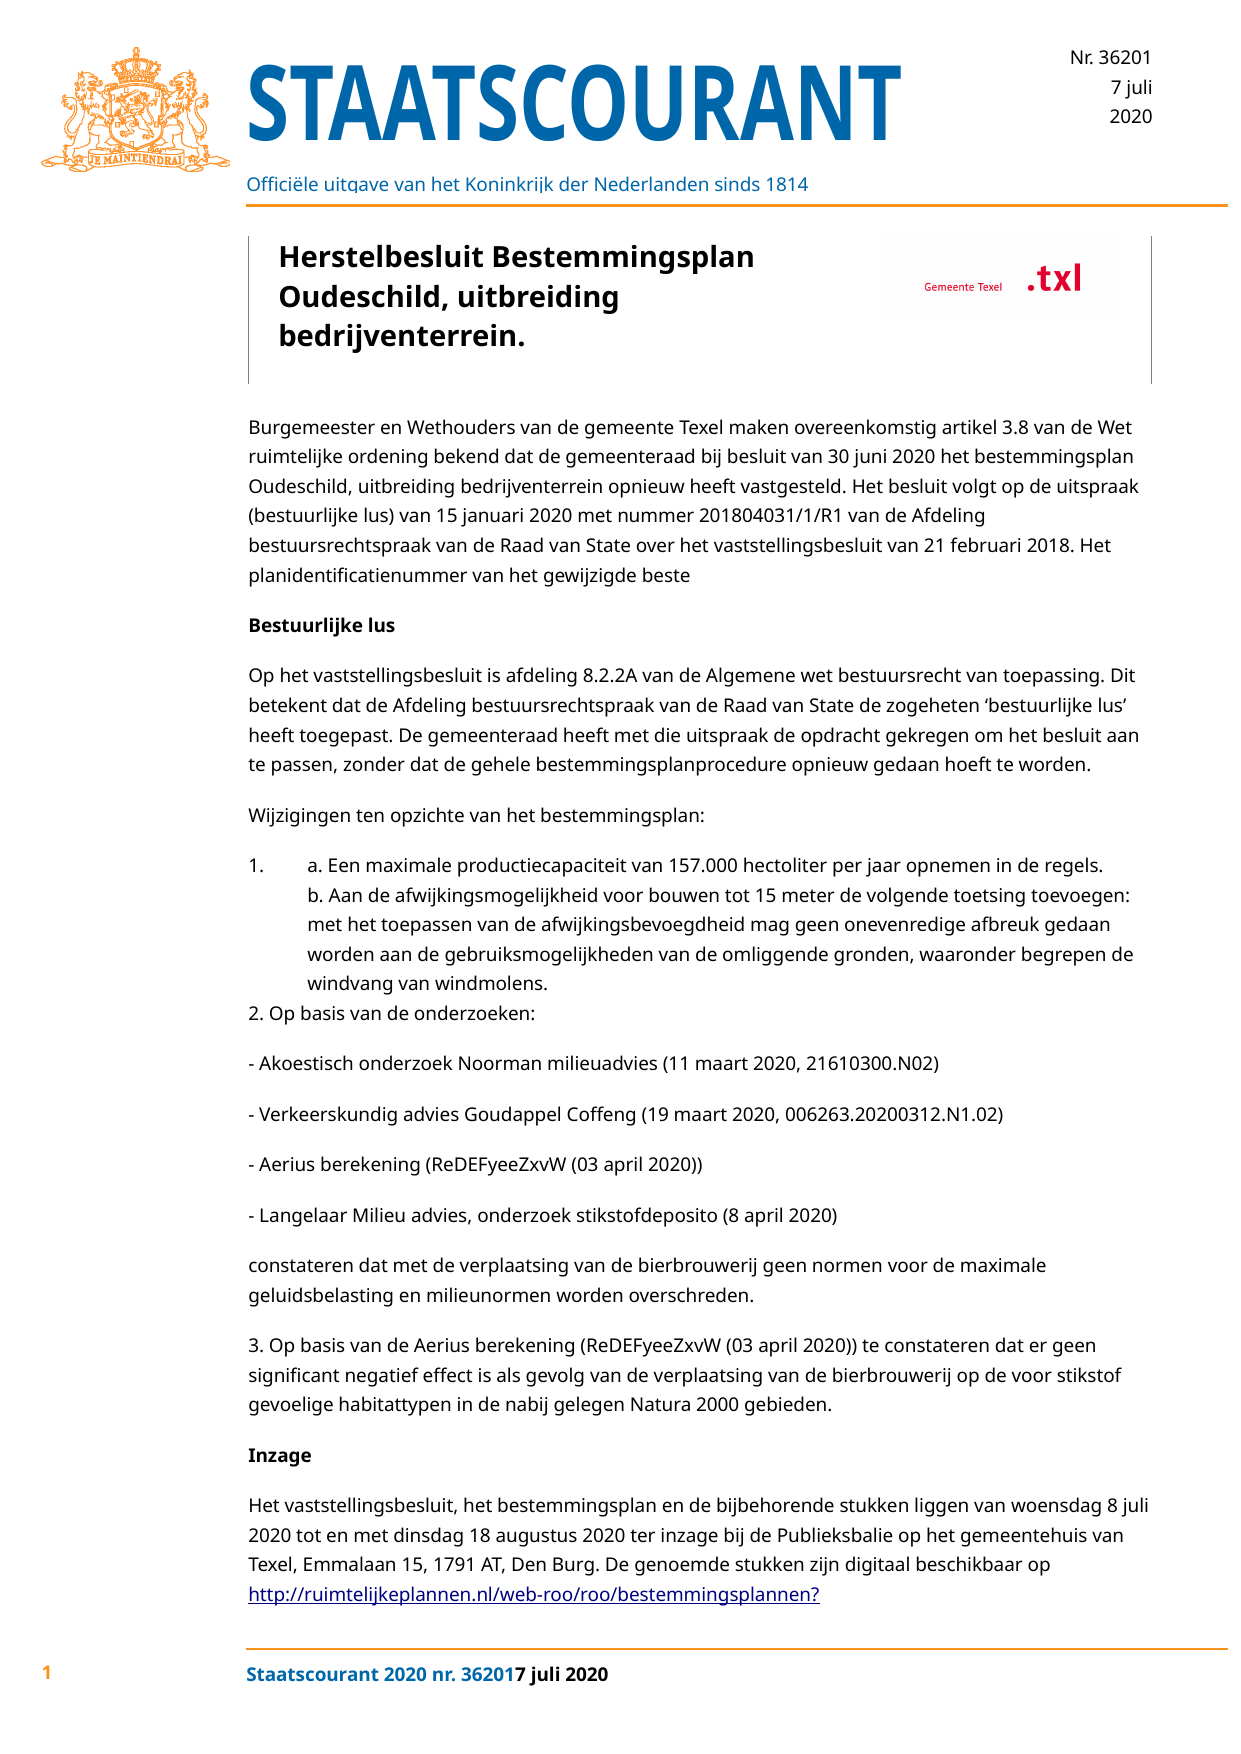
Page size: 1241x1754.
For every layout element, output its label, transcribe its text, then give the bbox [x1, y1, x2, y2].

text 2. Op basis van de onderzoeken: [248, 1000, 1152, 1026]
text Het vaststellingsbesluit, het bestemmingsplan en de bijbehorende stukken liggen van woensdag 8 juli 2020 tot en met dinsdag 18 augustus 2020 ter inzage bij de Publieksbalie op het gemeentehuis van Texel, Emmalaan 15, 1791 AT, Den Burg. De genoemde stukken zijn digitaal beschikbaar op http://ruimtelijkeplannen.nl/web-roo/roo/bestemmingsplannen? [248, 1492, 1152, 1607]
picture [882, 236, 1119, 318]
picture [41, 47, 231, 172]
text - Akoestisch onderzoek Noorman milieuadvies (11 maart 2020, 21610300.N02) [248, 1051, 1152, 1076]
text Wijzigingen ten opzichte van het bestemmingsplan: [248, 802, 1152, 828]
list b. Aan de afwijkingsmogelijkheid voor bouwen tot 15 meter de volgende toetsing toevoegen: met het toepassen van de afwijkingsbevoegdheid mag geen onevenredige afbreuk gedaan worden aan de gebruiksmogelijkheden van de omliggende gronden, waaronder begrepen de windvang van windmolens. [248, 882, 1152, 996]
text constateren dat met de verplaatsing van de bierbrouwerij geen normen voor de maximale geluidsbelasting en milieunormen worden overschreden. [248, 1252, 1152, 1308]
table_header [850, 236, 1151, 384]
text Bestuurlijke lus [248, 612, 1152, 638]
text - Langelaar Milieu advies, onderzoek stikstofdeposito (8 april 2020) [248, 1202, 1152, 1228]
text Burgemeester en Wethouders van de gemeente Texel maken overeenkomstig artikel 3.8 van de Wet ruimtelijke ordening bekend dat de gemeenteraad bij besluit van 30 juni 2020 het bestemmingsplan Oudeschild, uitbreiding bedrijventerrein opnieuw heeft vastgesteld. Het besluit volgt op de uitspraak (bestuurlijke lus) van 15 januari 2020 met nummer 201804031/1/R1 van de Afdeling bestuursrechtspraak van de Raad van State over het vaststellingsbesluit van 21 februari 2018. Het planidentificatienummer van het gewijzigde beste [248, 414, 1152, 588]
text 3. Op basis van de Aerius berekening (ReDEFyeeZxvW (03 april 2020)) te constateren dat er geen significant negatief effect is als gevolg van de verplaatsing van de bierbrouwerij op de voor stikstof gevoelige habitattypen in de nabij gelegen Natura 2000 gebieden. [248, 1332, 1152, 1417]
table_header Herstelbesluit Bestemmingsplan Oudeschild, uitbreiding bedrijventerrein. [249, 236, 850, 384]
text Op het vaststellingsbesluit is afdeling 8.2.2A van de Algemene wet bestuursrecht van toepassing. Dit betekent dat de Afdeling bestuursrechtspraak van de Raad van State de zogeheten ‘bestuurlijke lus’ heeft toegepast. De gemeenteraad heeft met die uitspraak de opdracht gekregen om het besluit aan te passen, zonder dat de gehele bestemmingsplanprocedure opnieuw gedaan hoeft te worden. [248, 663, 1152, 777]
text - Aerius berekening (ReDEFyeeZxvW (03 april 2020)) [248, 1151, 1152, 1177]
list a. Een maximale productiecapaciteit van 157.000 hectoliter per jaar opnemen in de regels. [248, 852, 1152, 878]
text Inzage [248, 1442, 1152, 1468]
text - Verkeerskundig advies Goudappel Coffeng (19 maart 2020, 006263.20200312.N1.02) [248, 1101, 1152, 1127]
